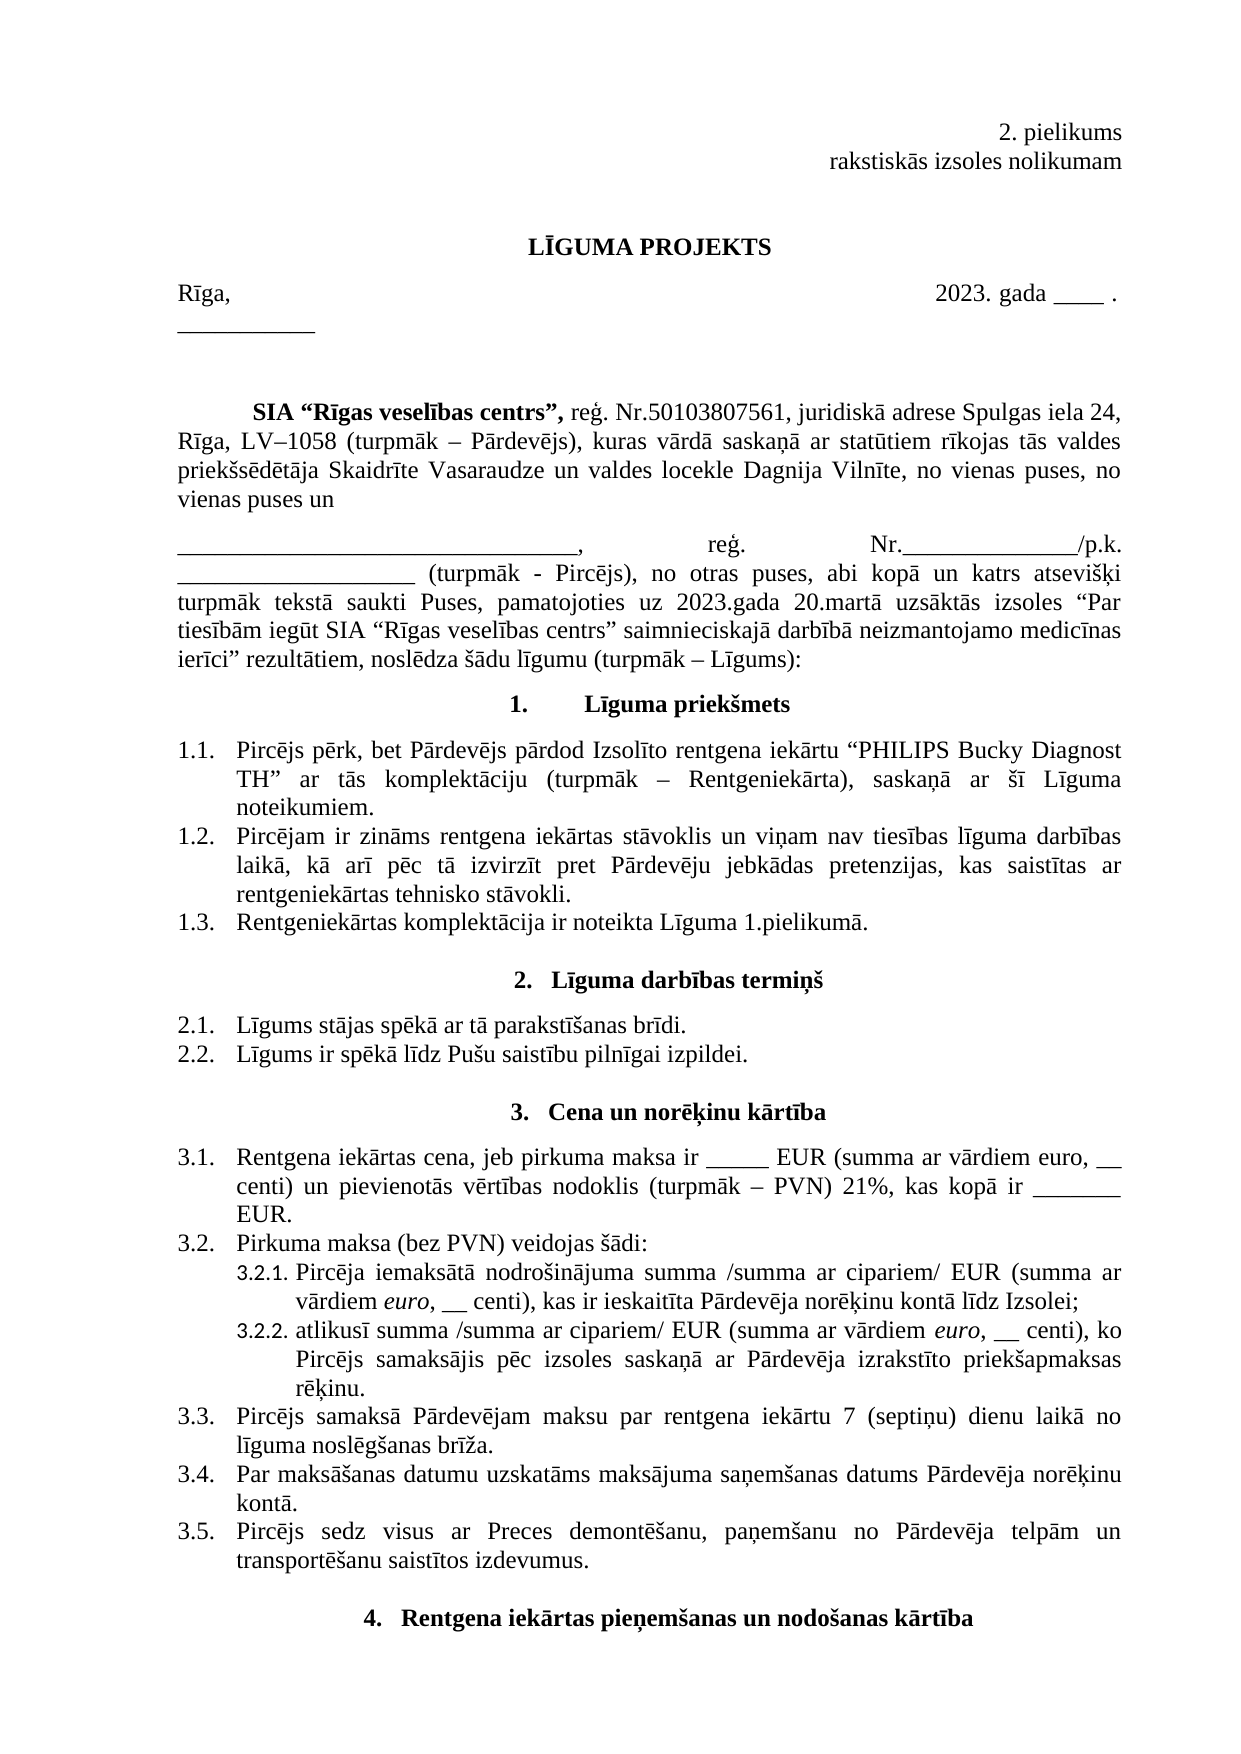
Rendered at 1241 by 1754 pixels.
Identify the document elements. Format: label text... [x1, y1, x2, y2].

list atlikusī summa /summa ar cipariem/ EUR (summa ar vārdiem euro, __ centi), ko Pircējs samaksājis pēc izsoles saskaņā ar Pārdevēja izrakstīto priekšapmaksas rēķinu. [236, 1315, 1122, 1401]
list Līgums ir spēkā līdz Pušu saistību pilnīgai izpildei. [177, 1039, 1122, 1068]
list Pirkuma maksa (bez PVN) veidojas šādi: [177, 1228, 1122, 1257]
list Rentgena iekārtas cena, jeb pirkuma maksa ir _____ EUR (summa ar vārdiem euro, __ centi) un pievienotās vērtības nodoklis (turpmāk – PVN) 21%, kas kopā ir _______ EUR. [177, 1142, 1122, 1228]
text rakstiskās izsoles nolikumam [177, 146, 1122, 175]
list Līguma darbības termiņš [215, 965, 1122, 994]
list Pircējs pērk, bet Pārdevējs pārdod Izsolīto rentgena iekārtu “PHILIPS Bucky Diagnost TH” ar tās komplektāciju (turpmāk – Rentgeniekārta), saskaņā ar šī Līguma noteikumiem. [177, 735, 1122, 821]
text ________________________________, reģ. Nr.______________/p.k. ___________________ (turpmāk - Pircējs), no otras puses, abi kopā un katrs atsevišķi turpmāk tekstā saukti Puses, pamatojoties uz 2023.gada 20.martā uzsāktās izsoles “Par tiesībām iegūt SIA “Rīgas veselības centrs” saimnieciskajā darbībā neizmantojamo medicīnas ierīci” rezultātiem, noslēdza šādu līgumu (turpmāk – Līgums): [177, 529, 1122, 673]
text Rīga, 2023. gada ____ . ___________ [177, 278, 1122, 335]
list Pircēja iemaksātā nodrošinājuma summa /summa ar cipariem/ EUR (summa ar vārdiem euro, __ centi), kas ir ieskaitīta Pārdevēja norēķinu kontā līdz Izsolei; [236, 1257, 1122, 1315]
list Pircējam ir zināms rentgena iekārtas stāvoklis un viņam nav tiesības līguma darbības laikā, kā arī pēc tā izvirzīt pret Pārdevēju jebkādas pretenzijas, kas saistītas ar rentgeniekārtas tehnisko stāvokli. [177, 821, 1122, 907]
text SIA “Rīgas veselības centrs”, reģ. Nr.50103807561, juridiskā adrese Spulgas iela 24, Rīga, LV–1058 (turpmāk – Pārdevējs), kuras vārdā saskaņā ar statūtiem rīkojas tās valdes priekšsēdētāja Skaidrīte Vasaraudze un valdes locekle Dagnija Vilnīte, no vienas puses, no vienas puses un [177, 397, 1122, 512]
list Par maksāšanas datumu uzskatāms maksājuma saņemšanas datums Pārdevēja norēķinu kontā. [177, 1459, 1122, 1516]
list Cena un norēķinu kārtība [215, 1097, 1122, 1125]
text 2. pielikums [177, 117, 1122, 146]
list Pircējs sedz visus ar Preces demontēšanu, paņemšanu no Pārdevēja telpām un transportēšanu saistītos izdevumus. [177, 1516, 1122, 1574]
list Rentgeniekārtas komplektācija ir noteikta Līguma 1.pielikumā. [177, 907, 1122, 936]
list Pircējs samaksā Pārdevējam maksu par rentgena iekārtu 7 (septiņu) dienu laikā no līguma noslēgšanas brīža. [177, 1401, 1122, 1459]
list Līgums stājas spēkā ar tā parakstīšanas brīdi. [177, 1010, 1122, 1039]
text LĪGUMA PROJEKTS [177, 232, 1122, 261]
list Līguma priekšmets [177, 689, 1122, 718]
list Rentgena iekārtas pieņemšanas un nodošanas kārtība [215, 1603, 1122, 1631]
